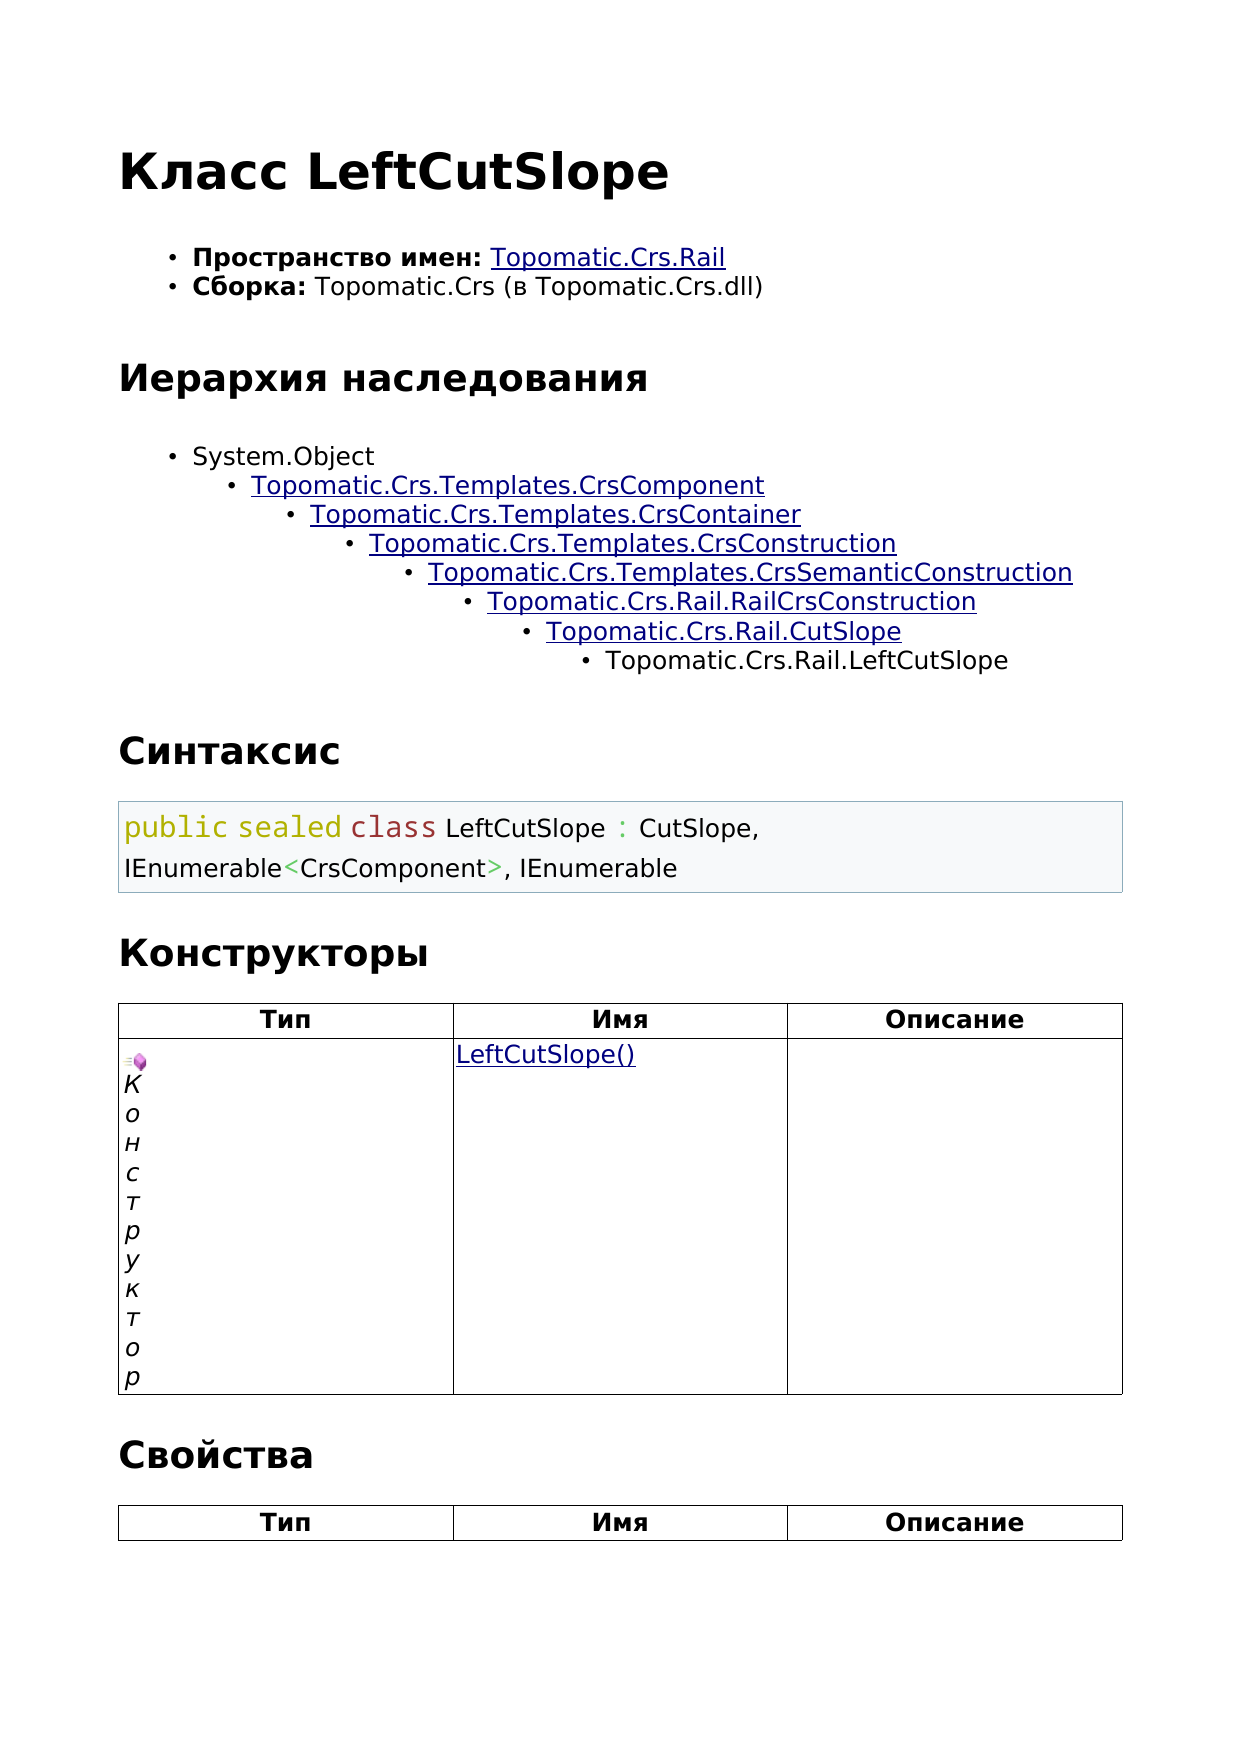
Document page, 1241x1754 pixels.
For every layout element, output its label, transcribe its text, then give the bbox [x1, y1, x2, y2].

subtitle Конструкторы [118, 932, 1122, 975]
list Topomatic.Crs.Rail.LeftCutSlope [591, 646, 1122, 675]
list Topomatic.Crs.Templates.CrsContainer [295, 500, 1122, 529]
table_cell [119, 1039, 453, 1394]
list Topomatic.Crs.Templates.CrsSemanticConstruction [413, 558, 1122, 588]
table_cell LeftCutSlope() [454, 1039, 787, 1394]
list Сборка: Topomatic.Crs (в Topomatic.Crs.dll) [177, 272, 1122, 302]
table_header Тип [119, 1506, 453, 1540]
list Topomatic.Crs.Templates.CrsConstruction [354, 529, 1122, 558]
list System.Object [177, 442, 1122, 471]
table_header Имя [454, 1506, 787, 1540]
picture [121, 1053, 147, 1071]
table_header Описание [788, 1506, 1122, 1540]
table_cell [788, 1039, 1122, 1394]
subtitle Иерархия наследования [118, 356, 1122, 400]
subtitle Класс LeftCutSlope [118, 143, 1122, 201]
list Пространство имен: Topomatic.Crs.Rail [177, 243, 1122, 272]
table_header Описание [788, 1004, 1122, 1038]
table_header Тип [119, 1004, 453, 1038]
table_header Имя [454, 1004, 787, 1038]
subtitle Свойства [118, 1434, 1122, 1478]
list Topomatic.Crs.Rail.RailCrsConstruction [472, 588, 1122, 617]
list Topomatic.Crs.Templates.CrsComponent [236, 471, 1122, 500]
table_header public sealed class LeftCutSlope : CutSlope, IEnumerable<CrsComponent>, IEnumerable [119, 802, 1122, 892]
list Topomatic.Crs.Rail.CutSlope [531, 617, 1122, 646]
subtitle Синтаксис [118, 729, 1122, 773]
